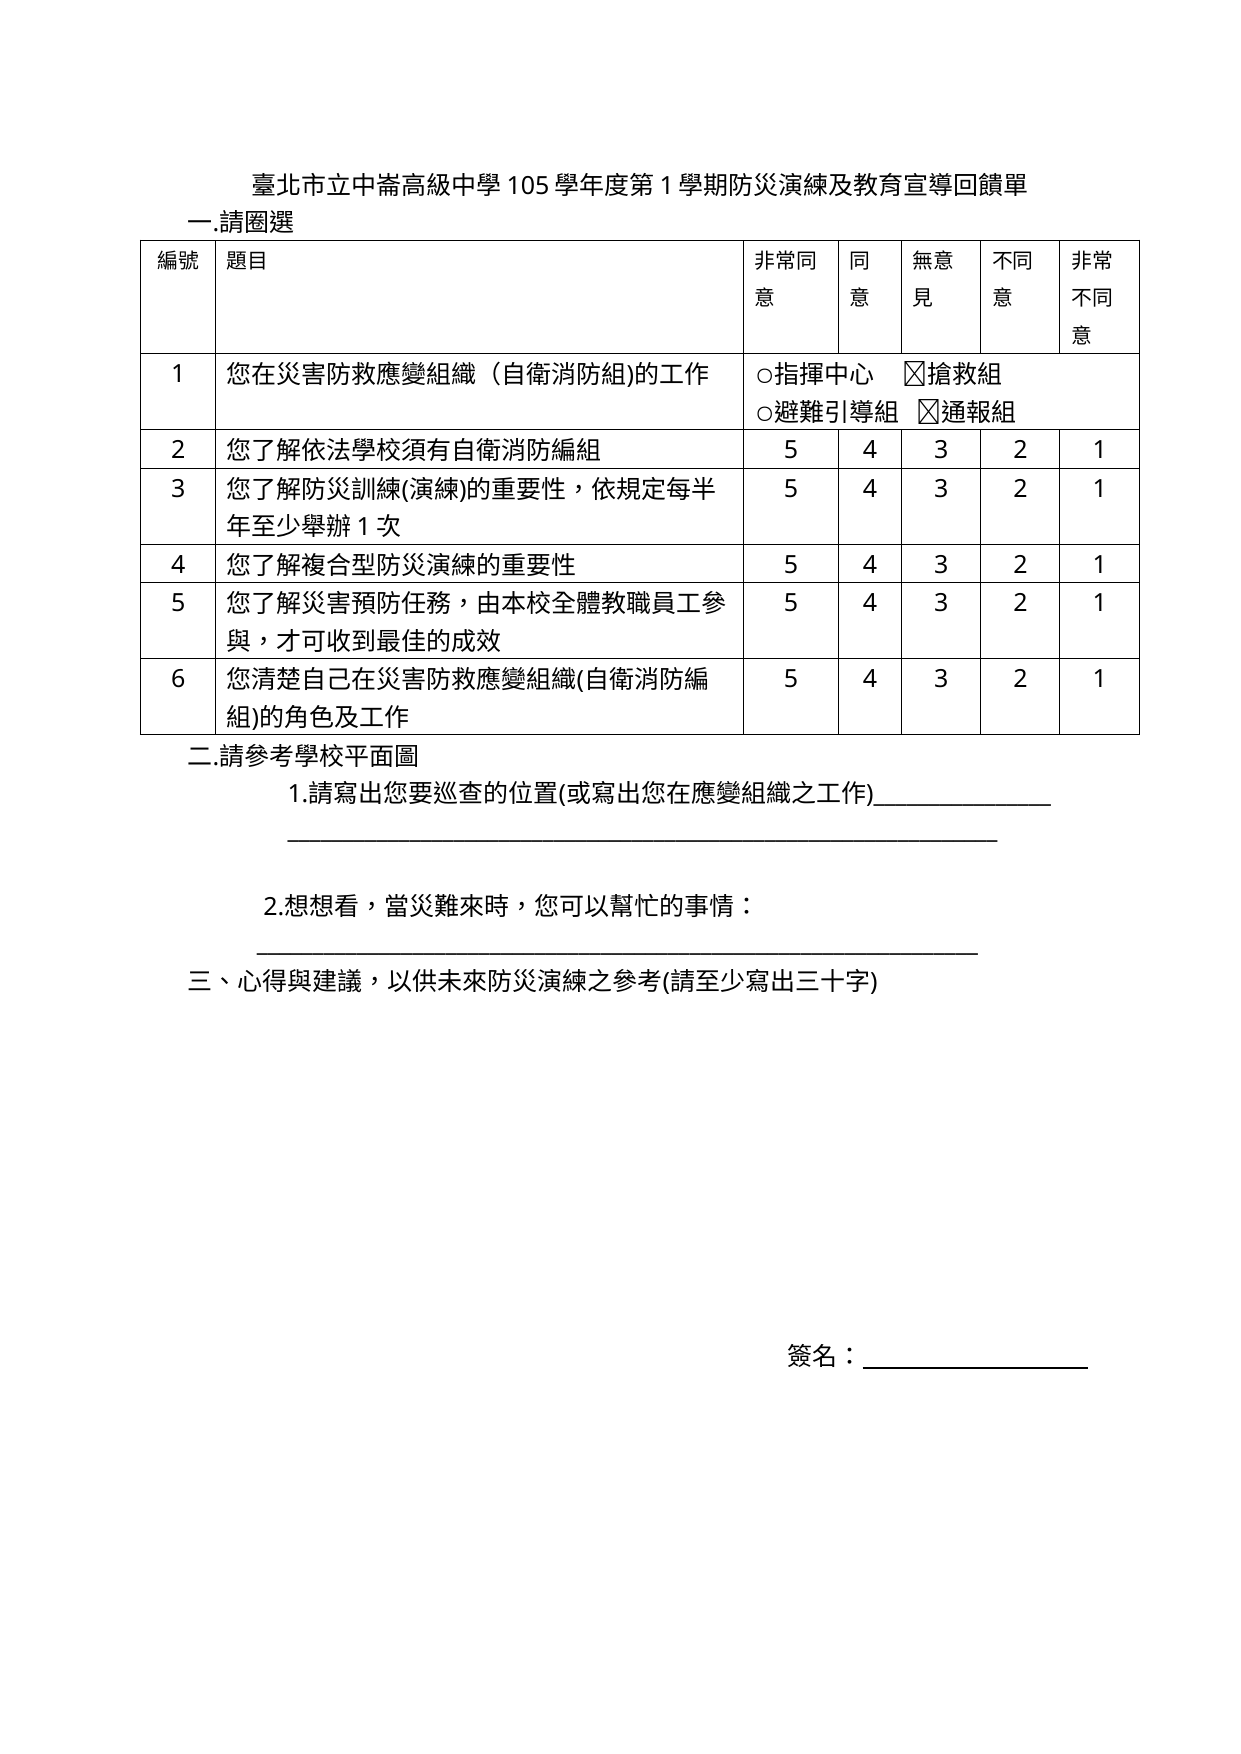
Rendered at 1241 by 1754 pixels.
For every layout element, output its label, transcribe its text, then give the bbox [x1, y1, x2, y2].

table_cell 2 [981, 430, 1059, 468]
table_cell 您了解防災訓練(演練)的重要性，依規定每半年至少舉辦1次 [216, 469, 743, 544]
table_cell 3 [902, 659, 980, 734]
table_header 無意見 [902, 241, 980, 353]
table_cell 1 [1060, 469, 1139, 544]
table_cell 3 [141, 469, 215, 544]
table_cell 2 [981, 659, 1059, 734]
table_cell 5 [744, 430, 838, 468]
table_cell 6 [141, 659, 215, 734]
table_cell 您清楚自己在災害防救應變組織(自衛消防編組)的角色及工作 [216, 659, 743, 734]
table_header 編號 [141, 241, 215, 353]
table_cell 4 [141, 545, 215, 582]
text 臺北市立中崙高級中學105學年度第1學期防災演練及教育宣導回饋單 [187, 164, 1093, 202]
table_header 題目 [216, 241, 743, 353]
table_cell 您了解災害預防任務，由本校全體教職員工參與，才可收到最佳的成效 [216, 583, 743, 658]
table_header 非常 不同意 [1060, 241, 1139, 353]
list 2.想想看，當災難來時，您可以幫忙的事情： [237, 885, 1093, 923]
table_cell 5 [744, 469, 838, 544]
table_header 非常同意 [744, 241, 838, 353]
list 1.請寫出您要巡查的位置(或寫出您在應變組織之工作)________________ [287, 773, 1093, 810]
table_cell 您在災害防救應變組織（自衛消防組)的工作 [216, 354, 743, 429]
table_cell 5 [744, 545, 838, 582]
text 一.請圈選 [187, 202, 1093, 239]
table_cell 4 [839, 469, 901, 544]
table_cell 5 [744, 583, 838, 658]
table_cell 4 [839, 430, 901, 468]
table_cell 1 [1060, 583, 1139, 658]
table_header 不同意 [981, 241, 1059, 353]
table_cell 4 [839, 583, 901, 658]
table_cell 3 [902, 469, 980, 544]
table_cell 3 [902, 545, 980, 582]
table_cell 4 [839, 545, 901, 582]
table_cell 2 [981, 583, 1059, 658]
table_header 同意 [839, 241, 901, 353]
text 簽名： [787, 1335, 1093, 1373]
text 三、心得與建議，以供未來防災演練之參考(請至少寫出三十字) [187, 960, 1093, 998]
table_cell 1 [141, 354, 215, 429]
table_cell 3 [902, 583, 980, 658]
table_cell 5 [744, 659, 838, 734]
table_cell 2 [141, 430, 215, 468]
table_cell 1 [1060, 545, 1139, 582]
table_cell 指揮中心 搶救組 避難引導組 通報組 [744, 354, 1139, 429]
table_cell 1 [1060, 430, 1139, 468]
table_cell 3 [902, 430, 980, 468]
list _________________________________________________________________ [237, 923, 1093, 960]
list ________________________________________________________________ [287, 810, 1093, 885]
table_cell 5 [141, 583, 215, 658]
table_cell 您了解複合型防災演練的重要性 [216, 545, 743, 582]
table_cell 您了解依法學校須有自衛消防編組 [216, 430, 743, 468]
table_cell 2 [981, 469, 1059, 544]
list 二.請參考學校平面圖 [187, 735, 1093, 773]
table_cell 1 [1060, 659, 1139, 734]
table_cell 2 [981, 545, 1059, 582]
table_cell 4 [839, 659, 901, 734]
